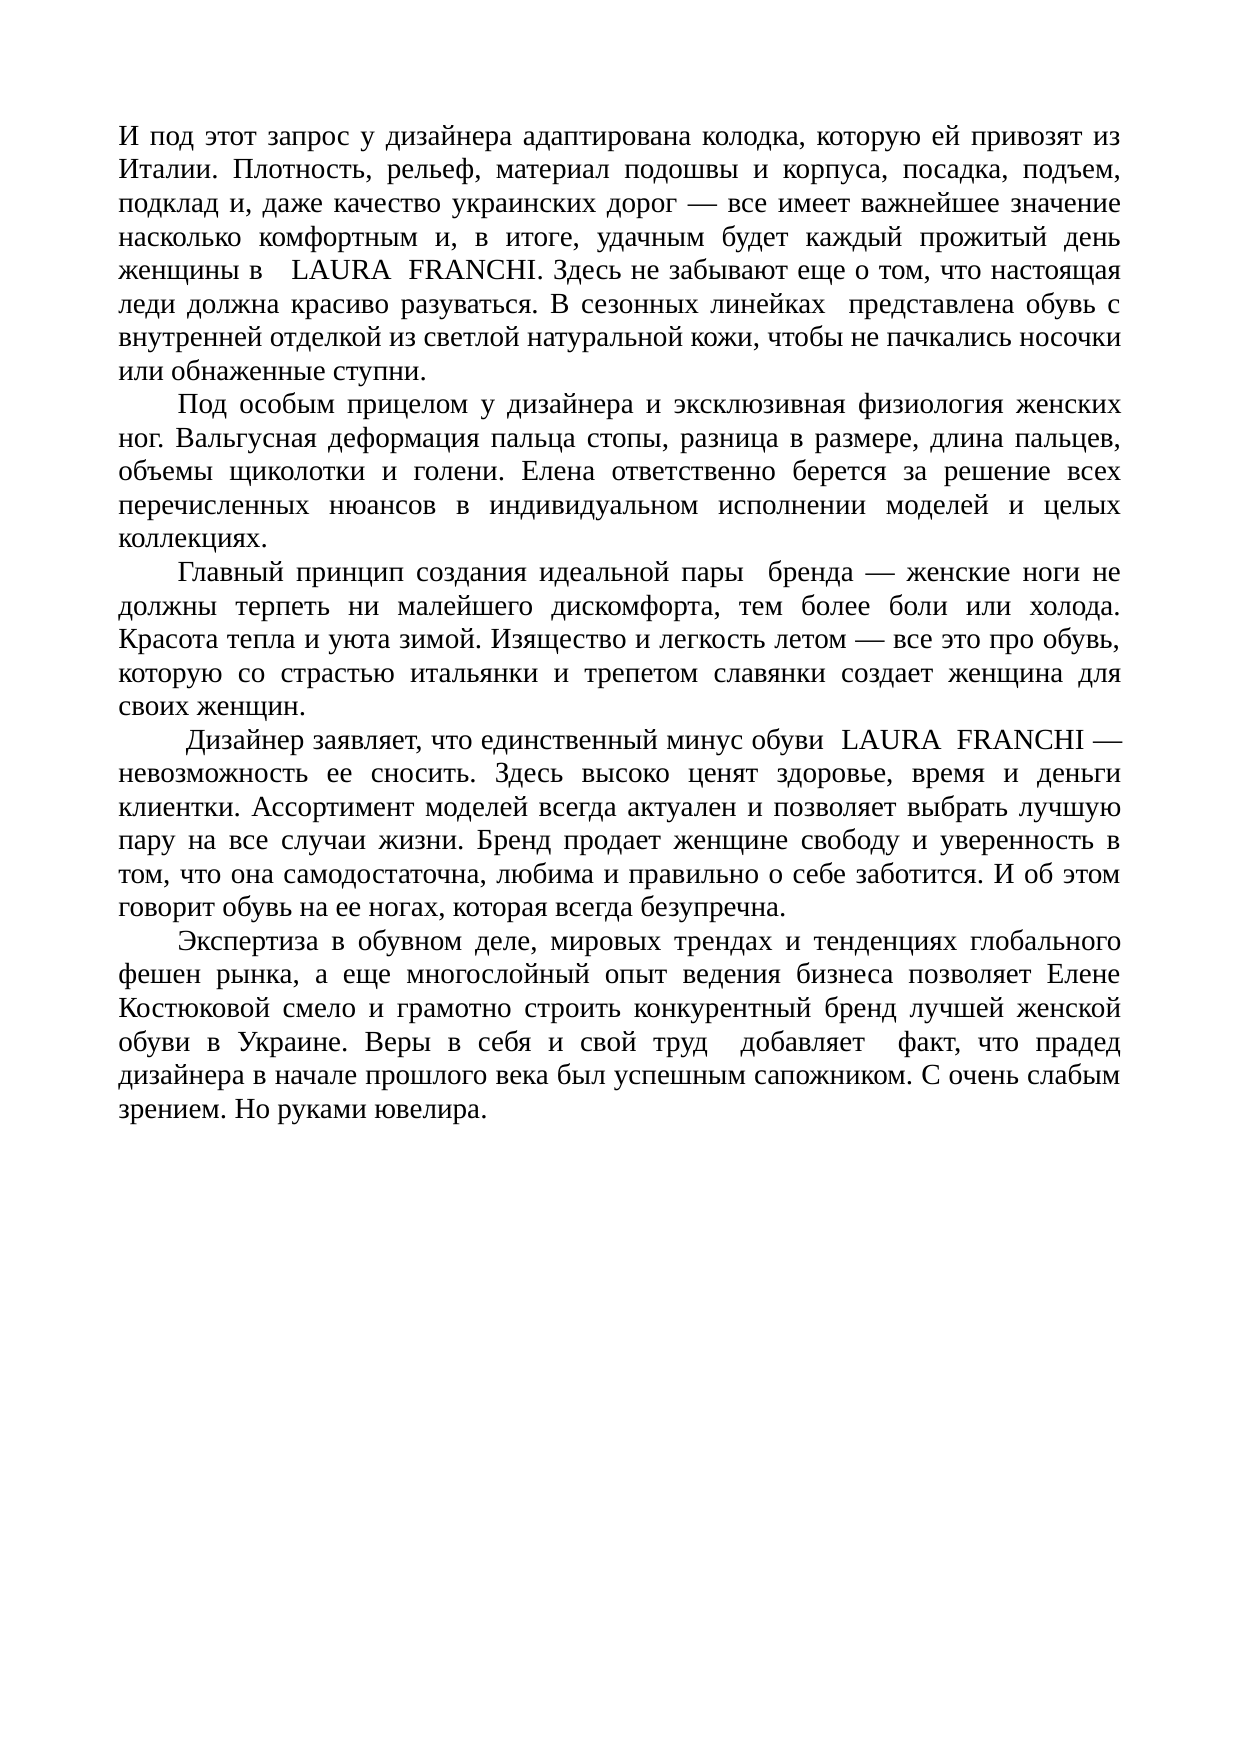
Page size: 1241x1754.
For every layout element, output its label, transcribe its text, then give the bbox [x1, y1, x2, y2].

text Экспертиза в обувном деле, мировых трендах и тенденциях глобального фешен рынка, а еще многослойный опыт ведения бизнеса позволяет Елене Костюковой смело и грамотно строить конкурентный бренд лучшей женской обуви в Украине. Веры в себя и свой труд добавляет факт, что прадед дизайнера в начале прошлого века был успешным сапожником. С очень слабым зрением. Но руками ювелира. [118, 923, 1122, 1124]
text И под этот запрос у дизайнера адаптирована колодка, которую ей привозят из Италии. Плотность, рельеф, материал подошвы и корпуса, посадка, подъем, подклад и, даже качество украинских дорог — все имеет важнейшее значение насколько комфортным и, в итоге, удачным будет каждый прожитый день женщины в LAURA FRANCHI. Здесь не забывают еще о том, что настоящая леди должна красиво разуваться. В сезонных линейках представлена обувь с внутренней отделкой из светлой натуральной кожи, чтобы не пачкались носочки или обнаженные ступни. [118, 118, 1122, 386]
text Под особым прицелом у дизайнера и эксклюзивная физиология женских ног. Вальгусная деформация пальца стопы, разница в размере, длина пальцев, объемы щиколотки и голени. Елена ответственно берется за решение всех перечисленных нюансов в индивидуальном исполнении моделей и целых коллекциях. [118, 386, 1122, 554]
text Дизайнер заявляет, что единственный минус обуви LAURA FRANCHI — невозможность ее сносить. Здесь высоко ценят здоровье, время и деньги клиентки. Ассортимент моделей всегда актуален и позволяет выбрать лучшую пару на все случаи жизни. Бренд продает женщине свободу и уверенность в том, что она самодостаточна, любима и правильно о себе заботится. И об этом говорит обувь на ее ногах, которая всегда безупречна. [118, 722, 1122, 923]
text Главный принцип создания идеальной пары бренда — женские ноги не должны терпеть ни малейшего дискомфорта, тем более боли или холода. Красота тепла и уюта зимой. Изящество и легкость летом — все это про обувь, которую со страстью итальянки и трепетом славянки создает женщина для своих женщин. [118, 554, 1122, 722]
